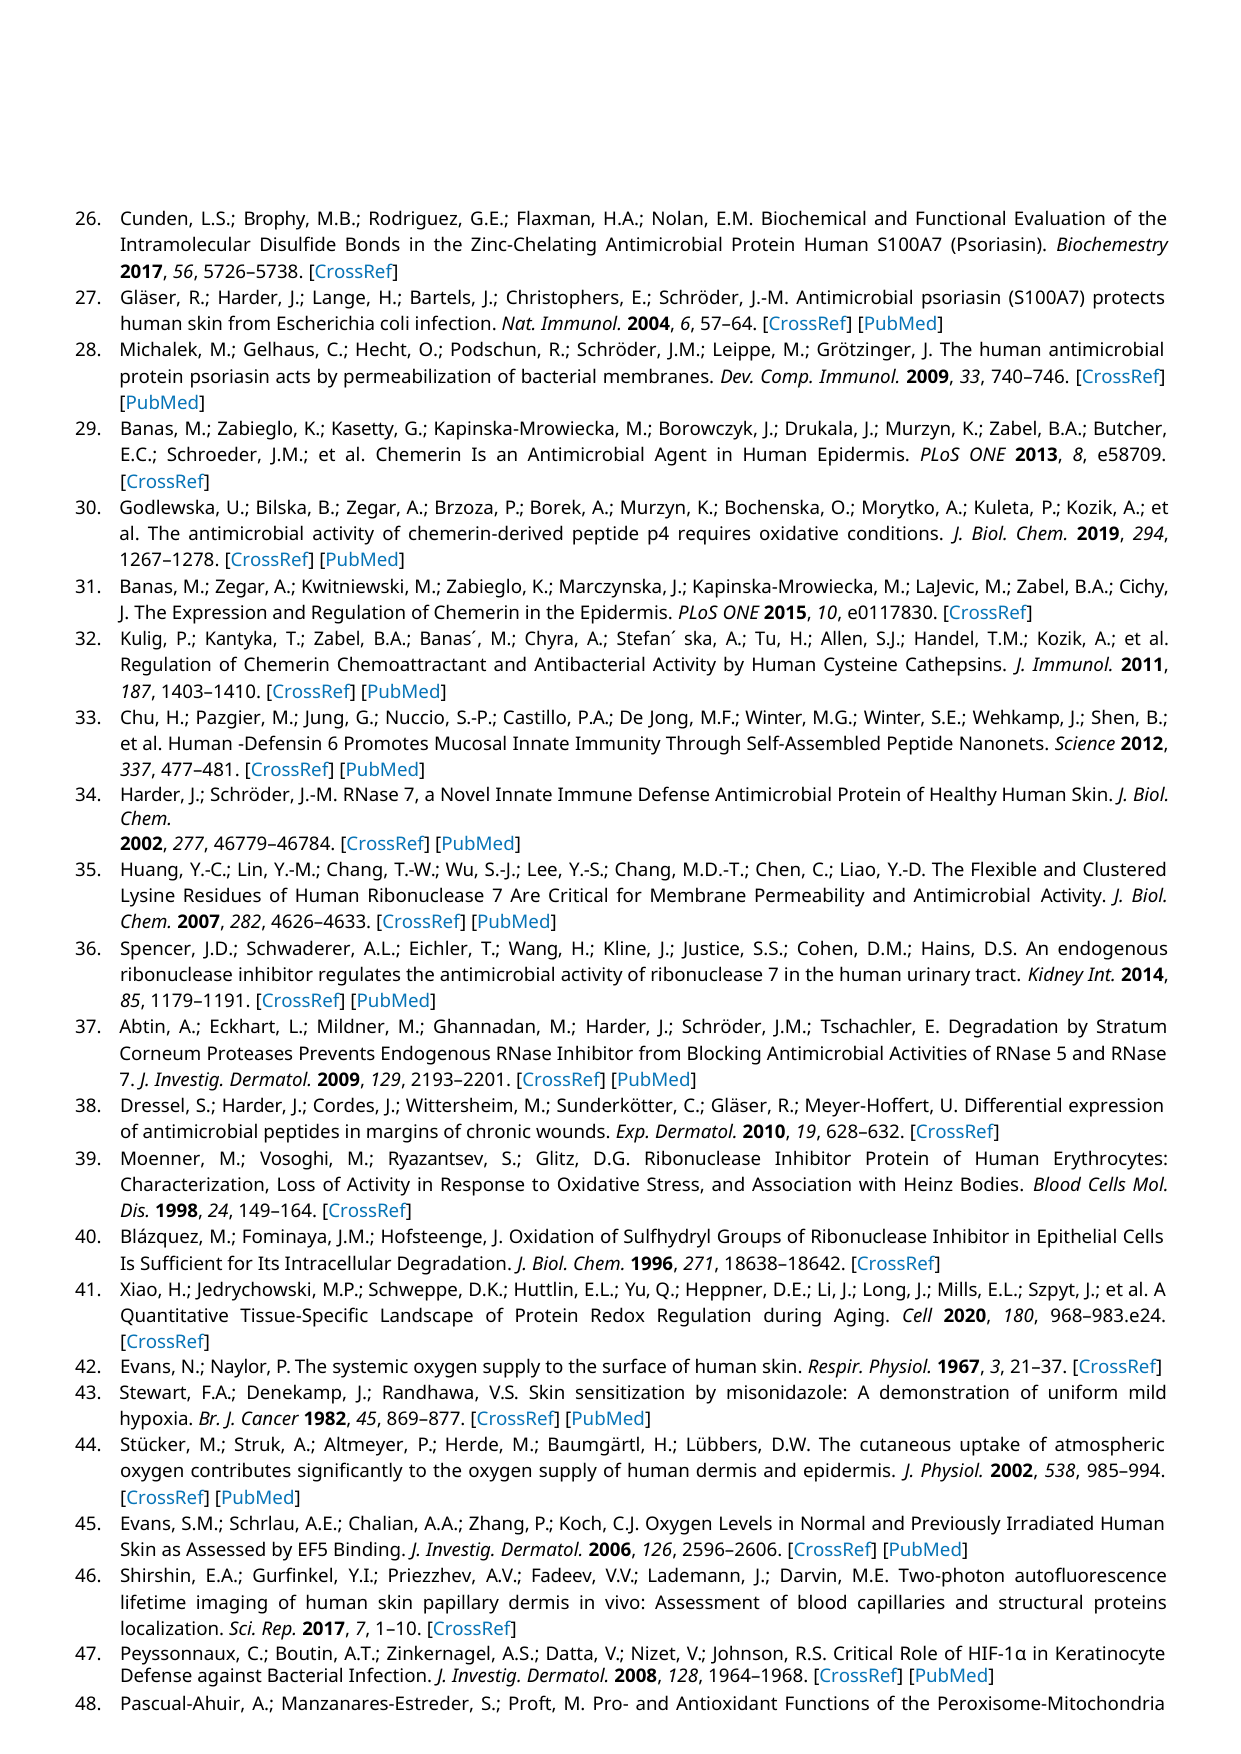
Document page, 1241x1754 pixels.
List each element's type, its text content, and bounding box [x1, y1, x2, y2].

list Shirshin, E.A.; Gurfinkel, Y.I.; Priezzhev, A.V.; Fadeev, V.V.; Lademann, J.; Darvin, M.E. Two-photon autofluorescence lifetime imaging of human skin papillary dermis in vivo: Assessment of blood capillaries and structural proteins localization. Sci. Rep. 2017, 7, 1–10. [CrossRef] [75, 1563, 1168, 1641]
list Gläser, R.; Harder, J.; Lange, H.; Bartels, J.; Christophers, E.; Schröder, J.-M. Antimicrobial psoriasin (S100A7) protects human skin from Escherichia coli infection. Nat. Immunol. 2004, 6, 57–64. [CrossRef] [PubMed] [75, 284, 1165, 336]
list Evans, S.M.; Schrlau, A.E.; Chalian, A.A.; Zhang, P.; Koch, C.J. Oxygen Levels in Normal and Previously Irradiated Human Skin as Assessed by EF5 Binding. J. Investig. Dermatol. 2006, 126, 2596–2606. [CrossRef] [PubMed] [75, 1510, 1165, 1562]
list Godlewska, U.; Bilska, B.; Zegar, A.; Brzoza, P.; Borek, A.; Murzyn, K.; Bochenska, O.; Morytko, A.; Kuleta, P.; Kozik, A.; et al. The antimicrobial activity of chemerin-derived peptide p4 requires oxidative conditions. J. Biol. Chem. 2019, 294, 1267–1278. [CrossRef] [PubMed] [75, 494, 1169, 572]
list Peyssonnaux, C.; Boutin, A.T.; Zinkernagel, A.S.; Datta, V.; Nizet, V.; Johnson, R.S. Critical Role of HIF-1α in Keratinocyte Defense against Bacterial Infection. J. Investig. Dermatol. 2008, 128, 1964–1968. [CrossRef] [PubMed] [75, 1641, 1165, 1688]
list Blázquez, M.; Fominaya, J.M.; Hofsteenge, J. Oxidation of Sulfhydryl Groups of Ribonuclease Inhibitor in Epithelial Cells Is Sufficient for Its Intracellular Degradation. J. Biol. Chem. 1996, 271, 18638–18642. [CrossRef] [75, 1224, 1165, 1276]
list Dressel, S.; Harder, J.; Cordes, J.; Wittersheim, M.; Sunderkötter, C.; Gläser, R.; Meyer-Hoffert, U. Differential expression of antimicrobial peptides in margins of chronic wounds. Exp. Dermatol. 2010, 19, 628–632. [CrossRef] [75, 1093, 1166, 1144]
list Michalek, M.; Gelhaus, C.; Hecht, O.; Podschun, R.; Schröder, J.M.; Leippe, M.; Grötzinger, J. The human antimicrobial protein psoriasin acts by permeabilization of bacterial membranes. Dev. Comp. Immunol. 2009, 33, 740–746. [CrossRef] [PubMed] [75, 337, 1165, 415]
list Banas, M.; Zabieglo, K.; Kasetty, G.; Kapinska-Mrowiecka, M.; Borowczyk, J.; Drukala, J.; Murzyn, K.; Zabel, B.A.; Butcher, E.C.; Schroeder, J.M.; et al. Chemerin Is an Antimicrobial Agent in Human Epidermis. PLoS ONE 2013, 8, e58709. [CrossRef] [75, 416, 1168, 493]
list Evans, N.; Naylor, P. The systemic oxygen supply to the surface of human skin. Respir. Physiol. 1967, 3, 21–37. [CrossRef] [75, 1355, 1180, 1378]
list Harder, J.; Schröder, J.-M. RNase 7, a Novel Innate Immune Defense Antimicrobial Protein of Healthy Human Skin. J. Biol. Chem. [75, 783, 1180, 829]
list Huang, Y.-C.; Lin, Y.-M.; Chang, T.-W.; Wu, S.-J.; Lee, Y.-S.; Chang, M.D.-T.; Chen, C.; Liao, Y.-D. The Flexible and Clustered Lysine Residues of Human Ribonuclease 7 Are Critical for Membrane Permeability and Antimicrobial Activity. J. Biol. Chem. 2007, 282, 4626–4633. [CrossRef] [PubMed] [75, 856, 1168, 934]
list Stücker, M.; Struk, A.; Altmeyer, P.; Herde, M.; Baumgärtl, H.; Lübbers, D.W. The cutaneous uptake of atmospheric oxygen contributes significantly to the oxygen supply of human dermis and epidermis. J. Physiol. 2002, 538, 985–994. [CrossRef] [PubMed] [75, 1431, 1166, 1509]
list Stewart, F.A.; Denekamp, J.; Randhawa, V.S. Skin sensitization by misonidazole: A demonstration of uniform mild hypoxia. Br. J. Cancer 1982, 45, 869–877. [CrossRef] [PubMed] [75, 1379, 1168, 1431]
text 2002, 277, 46779–46784. [CrossRef] [PubMed] [120, 830, 1180, 856]
list Abtin, A.; Eckhart, L.; Mildner, M.; Ghannadan, M.; Harder, J.; Schröder, J.M.; Tschachler, E. Degradation by Stratum Corneum Proteases Prevents Endogenous RNase Inhibitor from Blocking Antimicrobial Activities of RNase 5 and RNase 7. J. Investig. Dermatol. 2009, 129, 2193–2201. [CrossRef] [PubMed] [75, 1014, 1168, 1092]
list Pascual-Ahuir, A.; Manzanares-Estreder, S.; Proft, M. Pro- and Antioxidant Functions of the Peroxisome-Mitochondria [75, 1690, 1165, 1715]
list Spencer, J.D.; Schwaderer, A.L.; Eichler, T.; Wang, H.; Kline, J.; Justice, S.S.; Cohen, D.M.; Hains, D.S. An endogenous ribonuclease inhibitor regulates the antimicrobial activity of ribonuclease 7 in the human urinary tract. Kidney Int. 2014, 85, 1179–1191. [CrossRef] [PubMed] [75, 935, 1169, 1013]
list Xiao, H.; Jedrychowski, M.P.; Schweppe, D.K.; Huttlin, E.L.; Yu, Q.; Heppner, D.E.; Li, J.; Long, J.; Mills, E.L.; Szpyt, J.; et al. A Quantitative Tissue-Specific Landscape of Protein Redox Regulation during Aging. Cell 2020, 180, 968–983.e24. [CrossRef] [75, 1276, 1166, 1354]
list Kulig, P.; Kantyka, T.; Zabel, B.A.; Banas´, M.; Chyra, A.; Stefan´ ska, A.; Tu, H.; Allen, S.J.; Handel, T.M.; Kozik, A.; et al. Regulation of Chemerin Chemoattractant and Antibacterial Activity by Human Cysteine Cathepsins. J. Immunol. 2011, 187, 1403–1410. [CrossRef] [PubMed] [75, 626, 1169, 703]
list Cunden, L.S.; Brophy, M.B.; Rodriguez, G.E.; Flaxman, H.A.; Nolan, E.M. Biochemical and Functional Evaluation of the Intramolecular Disulfide Bonds in the Zinc-Chelating Antimicrobial Protein Human S100A7 (Psoriasin). Biochemestry 2017, 56, 5726–5738. [CrossRef] [75, 206, 1168, 283]
list Chu, H.; Pazgier, M.; Jung, G.; Nuccio, S.-P.; Castillo, P.A.; De Jong, M.F.; Winter, M.G.; Winter, S.E.; Wehkamp, J.; Shen, B.; et al. Human -Defensin 6 Promotes Mucosal Innate Immunity Through Self-Assembled Peptide Nanonets. Science 2012, 337, 477–481. [CrossRef] [PubMed] [75, 704, 1169, 782]
list Moenner, M.; Vosoghi, M.; Ryazantsev, S.; Glitz, D.G. Ribonuclease Inhibitor Protein of Human Erythrocytes: Characterization, Loss of Activity in Response to Oxidative Stress, and Association with Heinz Bodies. Blood Cells Mol. Dis. 1998, 24, 149–164. [CrossRef] [75, 1145, 1169, 1223]
list Banas, M.; Zegar, A.; Kwitniewski, M.; Zabieglo, K.; Marczynska, J.; Kapinska-Mrowiecka, M.; LaJevic, M.; Zabel, B.A.; Cichy, J. The Expression and Regulation of Chemerin in the Epidermis. PLoS ONE 2015, 10, e0117830. [CrossRef] [75, 573, 1169, 625]
